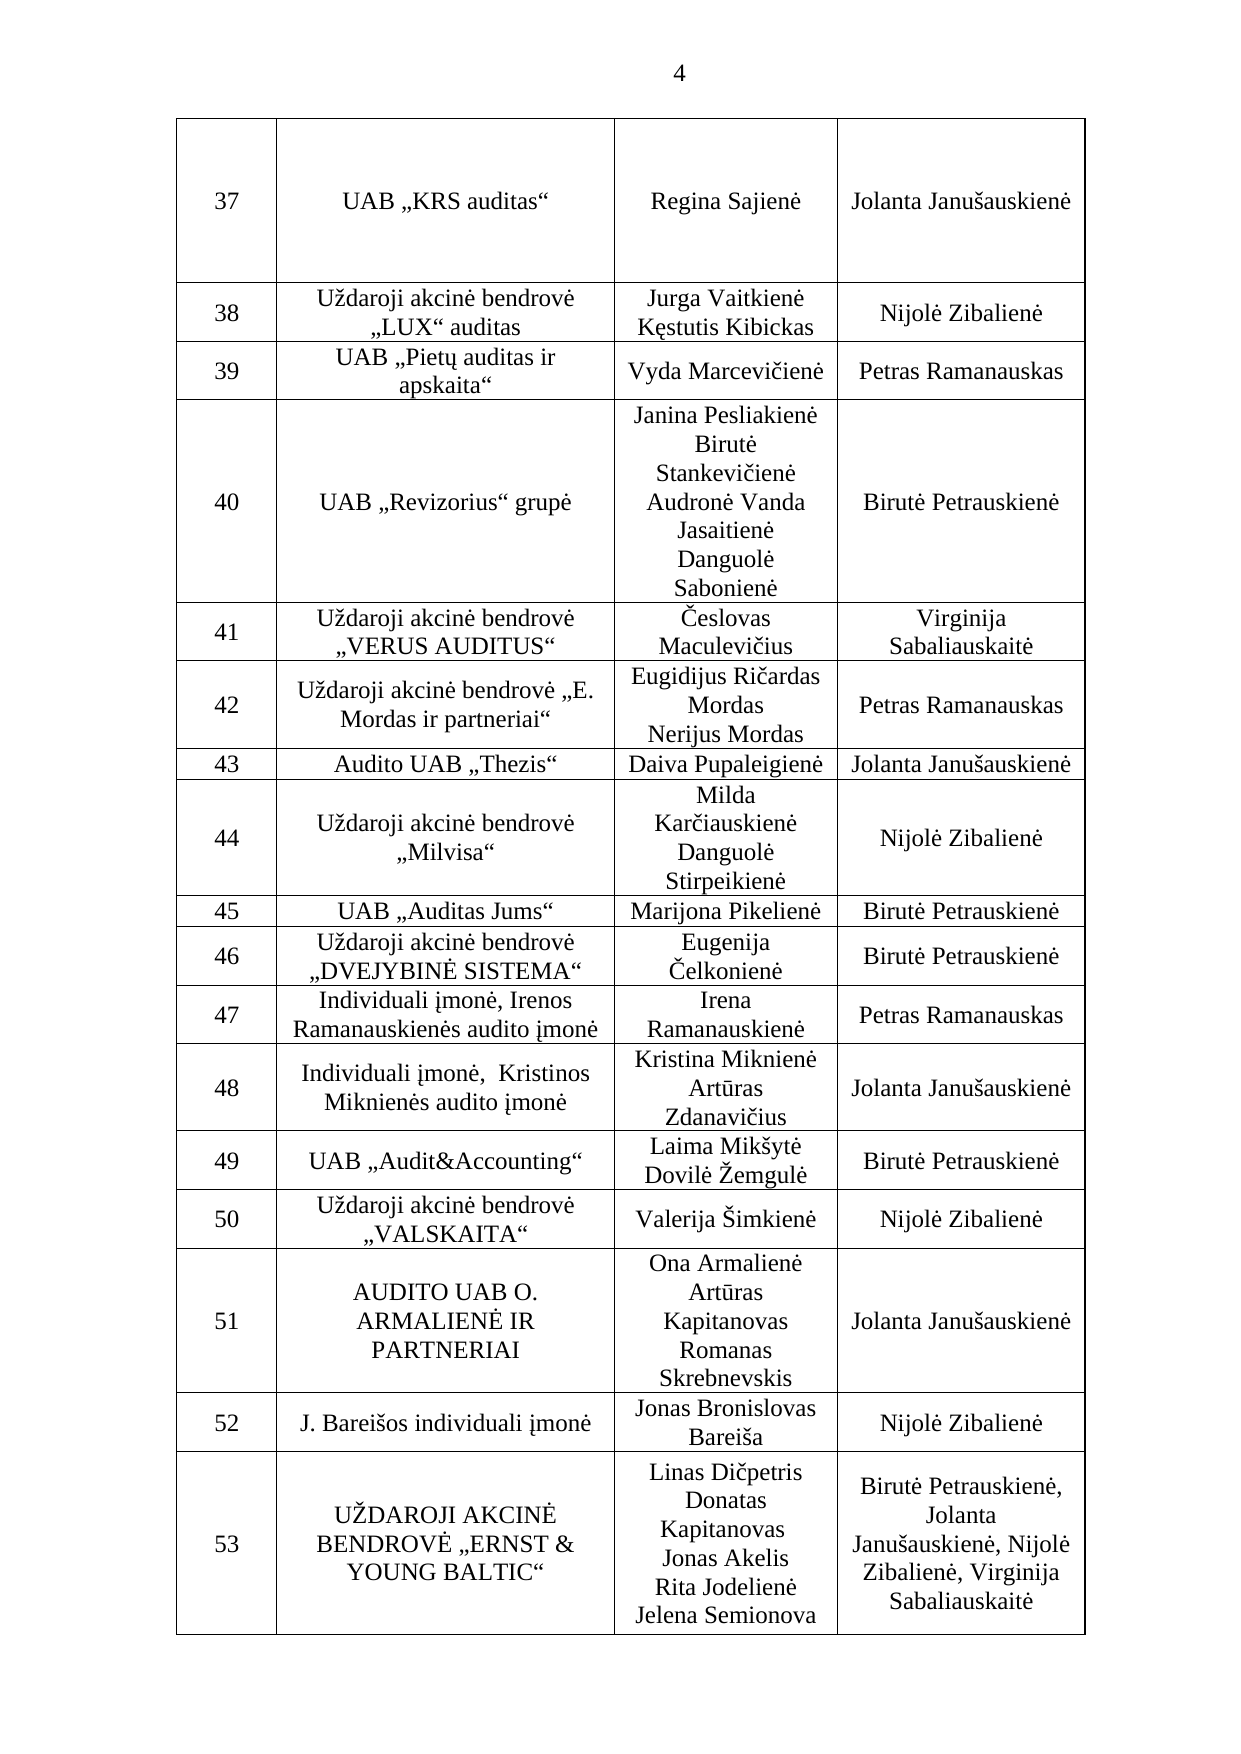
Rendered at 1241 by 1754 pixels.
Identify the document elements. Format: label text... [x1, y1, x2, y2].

table_cell Milda Karčiauskienė Danguolė Stirpeikienė [615, 780, 837, 895]
table_cell Birutė Petrauskienė [838, 1131, 1084, 1189]
table_cell UAB „KRS auditas“ [277, 119, 614, 282]
table_cell 48 [177, 1044, 276, 1130]
table_cell Uždaroji akcinė bendrovė „DVEJYBINĖ SISTEMA“ [277, 927, 614, 984]
table_cell Marijona Pikelienė [615, 896, 837, 926]
table_cell UAB „Auditas Jums“ [277, 896, 614, 926]
table_cell Ona Armalienė Artūras Kapitanovas Romanas Skrebnevskis [615, 1249, 837, 1392]
table_cell 45 [177, 896, 276, 926]
table_cell 49 [177, 1131, 276, 1189]
table_cell Jolanta Janušauskienė [838, 1044, 1084, 1130]
table_cell Regina Sajienė [615, 119, 837, 282]
table_cell Nijolė Zibalienė [838, 1190, 1084, 1247]
table_cell Uždaroji akcinė bendrovė „LUX“ auditas [277, 283, 614, 341]
table_cell Nijolė Zibalienė [838, 283, 1084, 341]
table_cell Eugidijus Ričardas Mordas Nerijus Mordas [615, 661, 837, 747]
table_cell Uždaroji akcinė bendrovė „VERUS AUDITUS“ [277, 603, 614, 660]
table_cell 52 [177, 1393, 276, 1451]
table_cell 37 [177, 119, 276, 282]
table_cell Linas Dičpetris Donatas Kapitanovas Jonas Akelis Rita Jodelienė Jelena Semionova [615, 1452, 837, 1634]
table_cell Petras Ramanauskas [838, 661, 1084, 747]
table_cell 41 [177, 603, 276, 660]
table_cell 38 [177, 283, 276, 341]
table_cell Janina Pesliakienė Birutė Stankevičienė Audronė Vanda Jasaitienė Danguolė Sabonienė [615, 400, 837, 602]
table_cell UAB „Audit&Accounting“ [277, 1131, 614, 1189]
table_cell Birutė Petrauskienė [838, 896, 1084, 926]
table_cell Nijolė Zibalienė [838, 780, 1084, 895]
table_cell Laima Mikšytė Dovilė Žemgulė [615, 1131, 837, 1189]
table_cell Birutė Petrauskienė [838, 927, 1084, 984]
table_cell UAB „Pietų auditas ir apskaita“ [277, 342, 614, 399]
table_cell Irena Ramanauskienė [615, 986, 837, 1043]
table_cell 44 [177, 780, 276, 895]
table_cell Kristina Miknienė Artūras Zdanavičius [615, 1044, 837, 1130]
table_cell Jonas Bronislovas Bareiša [615, 1393, 837, 1451]
table_cell Jurga Vaitkienė Kęstutis Kibickas [615, 283, 837, 341]
table_cell 39 [177, 342, 276, 399]
table_cell Daiva Pupaleigienė [615, 749, 837, 779]
table_cell Virginija Sabaliauskaitė [838, 603, 1084, 660]
table_cell Jolanta Janušauskienė [838, 119, 1084, 282]
table_cell AUDITO UAB O. ARMALIENĖ IR PARTNERIAI [277, 1249, 614, 1392]
table_cell Uždaroji akcinė bendrovė „VALSKAITA“ [277, 1190, 614, 1247]
table_cell 51 [177, 1249, 276, 1392]
table_cell Uždaroji akcinė bendrovė „Milvisa“ [277, 780, 614, 895]
table_cell 46 [177, 927, 276, 984]
table_cell 50 [177, 1190, 276, 1247]
table_cell 40 [177, 400, 276, 602]
table_cell Birutė Petrauskienė, Jolanta Janušauskienė, Nijolė Zibalienė, Virginija Sabaliauskaitė [838, 1452, 1084, 1634]
table_cell Česlovas Maculevičius [615, 603, 837, 660]
table_cell Uždaroji akcinė bendrovė „E. Mordas ir partneriai“ [277, 661, 614, 747]
table_cell 53 [177, 1452, 276, 1634]
table_cell Valerija Šimkienė [615, 1190, 837, 1247]
table_cell 43 [177, 749, 276, 779]
table_cell Petras Ramanauskas [838, 342, 1084, 399]
table_cell Nijolė Zibalienė [838, 1393, 1084, 1451]
table_cell 47 [177, 986, 276, 1043]
table_cell J. Bareišos individuali įmonė [277, 1393, 614, 1451]
table_cell UAB „Revizorius“ grupė [277, 400, 614, 602]
table_cell UŽDAROJI AKCINĖ BENDROVĖ „ERNST & YOUNG BALTIC“ [277, 1452, 614, 1634]
table_cell Individuali įmonė, Kristinos Miknienės audito įmonė [277, 1044, 614, 1130]
table_cell Audito UAB „Thezis“ [277, 749, 614, 779]
table_cell 42 [177, 661, 276, 747]
table_cell Eugenija Čelkonienė [615, 927, 837, 984]
table_cell Birutė Petrauskienė [838, 400, 1084, 602]
table_cell Jolanta Janušauskienė [838, 1249, 1084, 1392]
table_cell Individuali įmonė, Irenos Ramanauskienės audito įmonė [277, 986, 614, 1043]
table_cell Jolanta Janušauskienė [838, 749, 1084, 779]
table_cell Vyda Marcevičienė [615, 342, 837, 399]
table_cell Petras Ramanauskas [838, 986, 1084, 1043]
